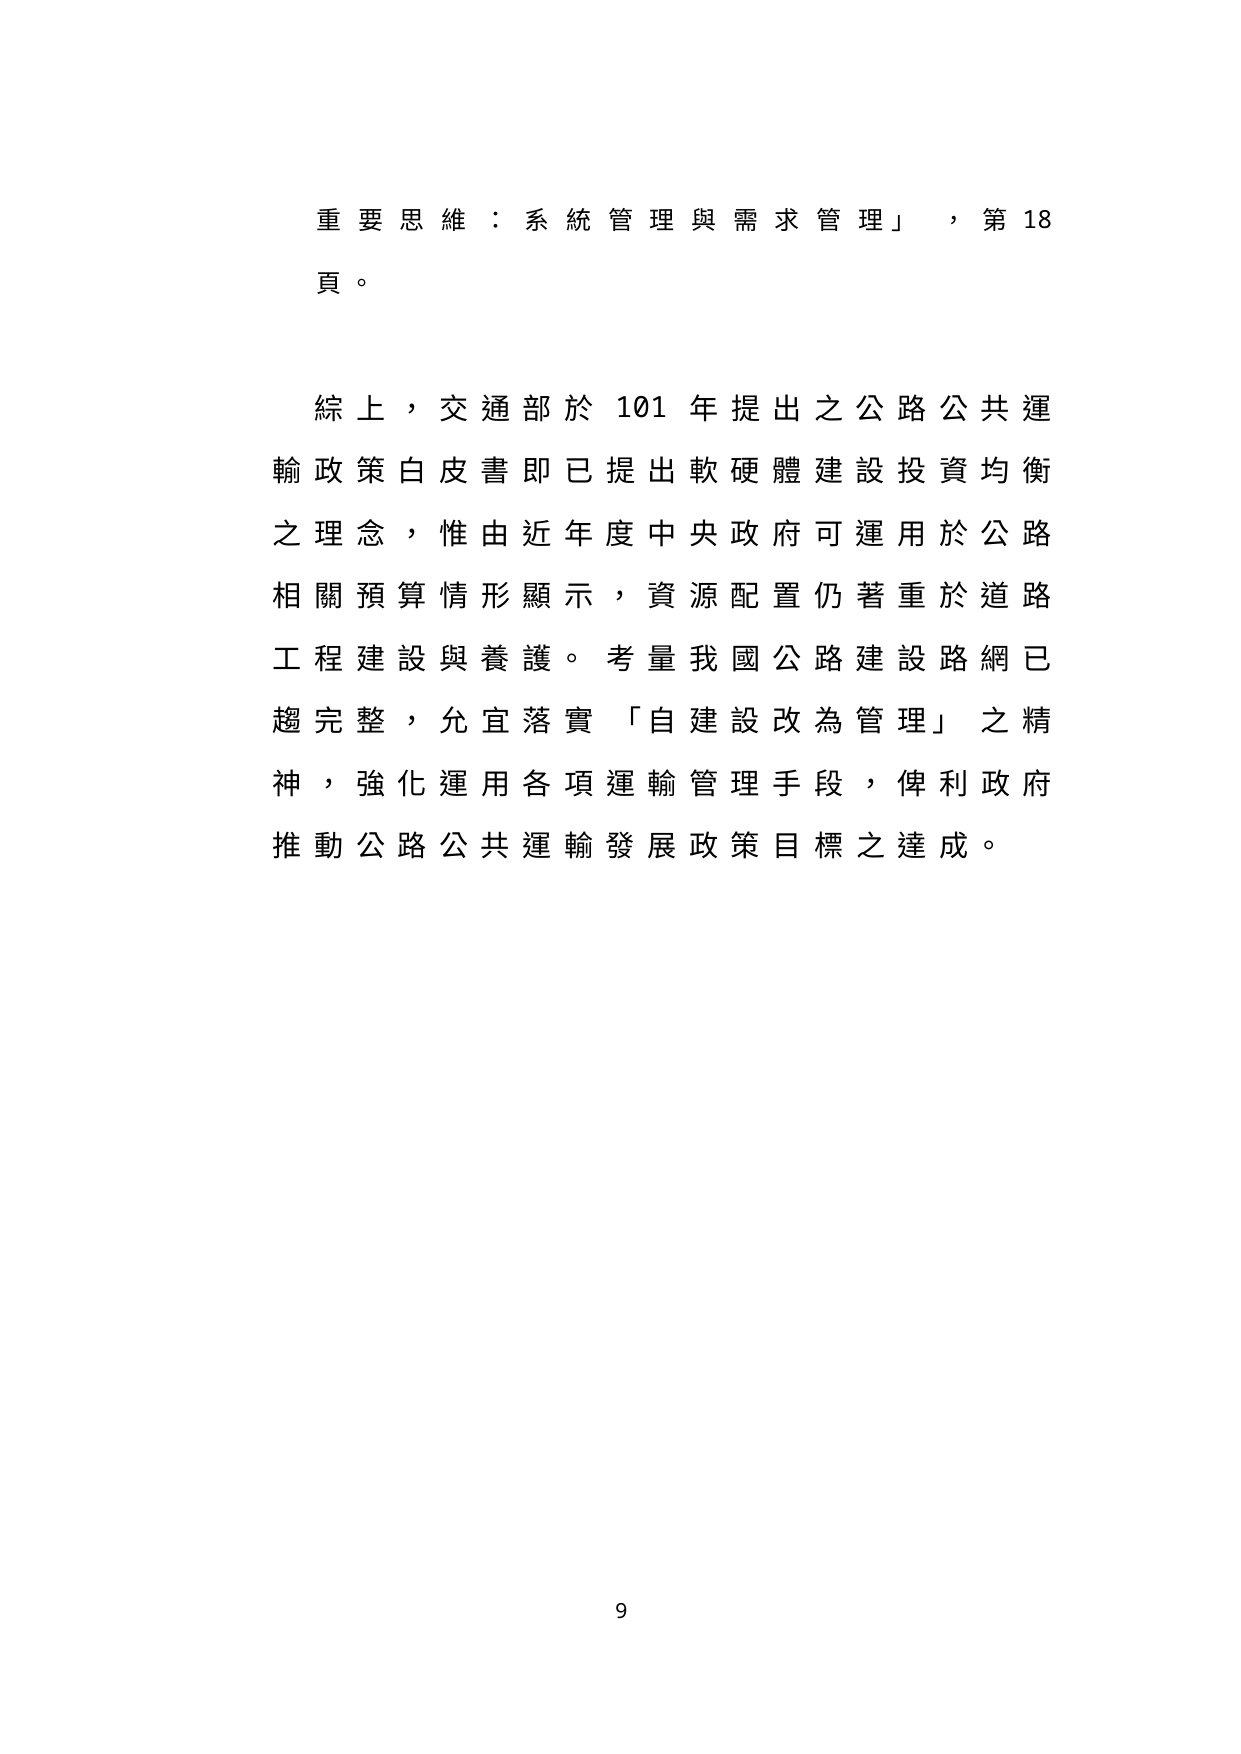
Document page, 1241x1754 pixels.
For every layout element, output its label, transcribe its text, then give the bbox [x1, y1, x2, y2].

text 重要思維：系統管理與需求管理」，第18頁。 [186, 177, 1058, 302]
text 綜上，交通部於101年提出之公路公共運輸政策白皮書即已提出軟硬體建設投資均衡之理念，惟由近年度中央政府可運用於公路相關預算情形顯示，資源配置仍著重於道路工程建設與養護。考量我國公路建設路網已趨完整，允宜落實「自建設改為管理」之精神，強化運用各項運輸管理手段，俾利政府推動公路公共運輸發展政策目標之達成。 [242, 365, 1058, 865]
